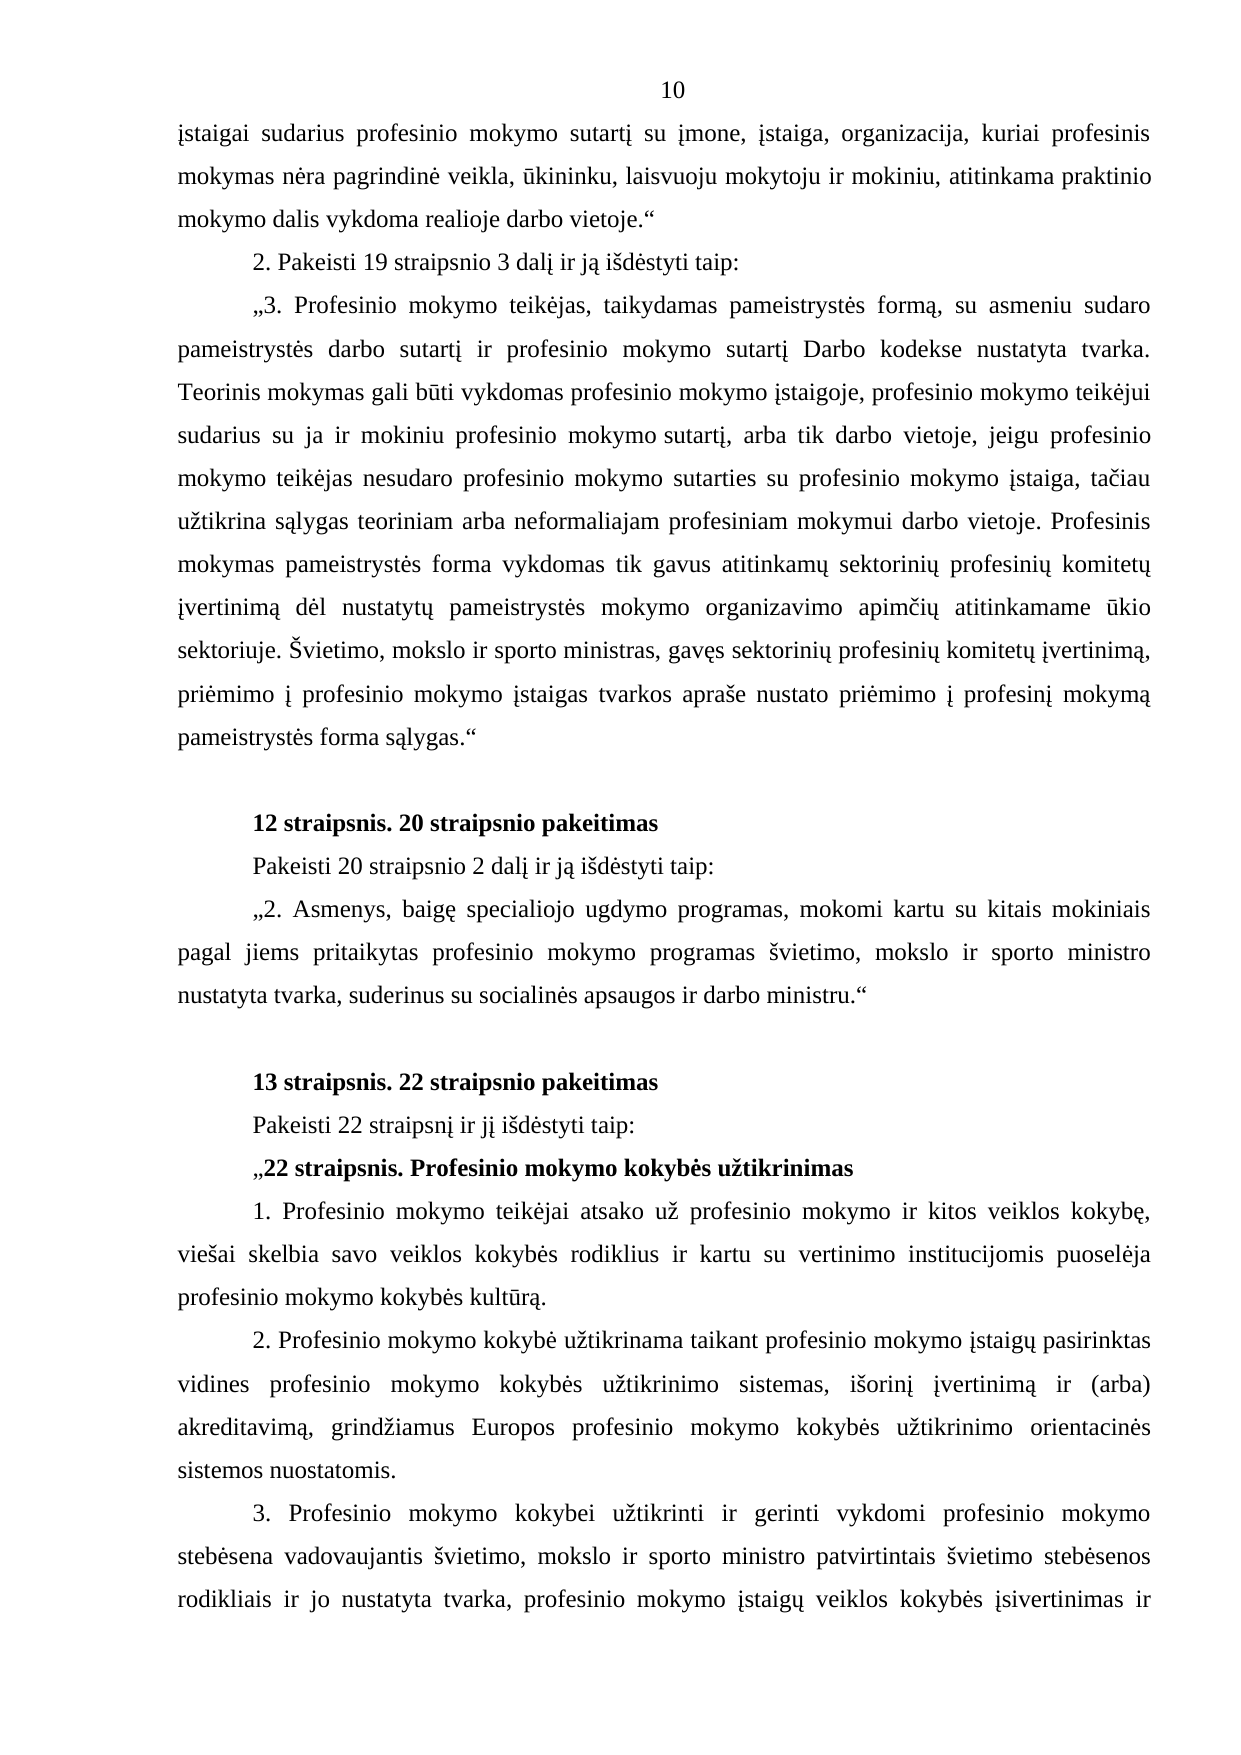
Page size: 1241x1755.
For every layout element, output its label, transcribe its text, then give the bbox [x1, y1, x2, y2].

text Pakeisti 20 straipsnio 2 dalį ir ją išdėstyti taip: [177, 851, 1152, 880]
text 13 straipsnis. 22 straipsnio pakeitimas [177, 1067, 1152, 1096]
text 1. Profesinio mokymo teikėjai atsako už profesinio mokymo ir kitos veiklos kokybę, viešai skelbia savo veiklos kokybės rodiklius ir kartu su vertinimo institucijomis puoselėja profesinio mokymo kokybės kultūrą. [177, 1196, 1152, 1311]
text 12 straipsnis. 20 straipsnio pakeitimas [177, 808, 1152, 837]
text Pakeisti 22 straipsnį ir jį išdėstyti taip: [177, 1110, 1152, 1139]
text 3. Profesinio mokymo kokybei užtikrinti ir gerinti vykdomi profesinio mokymo stebėsena vadovaujantis švietimo, mokslo ir sporto ministro patvirtintais švietimo stebėsenos rodikliais ir jo nustatyta tvarka, profesinio mokymo įstaigų veiklos kokybės įsivertinimas ir [177, 1498, 1152, 1613]
text „2. Asmenys, baigę specialiojo ugdymo programas, mokomi kartu su kitais mokiniais pagal jiems pritaikytas profesinio mokymo programas švietimo, mokslo ir sporto ministro nustatyta tvarka, suderinus su socialinės apsaugos ir darbo ministru.“ [177, 894, 1152, 1009]
text „22 straipsnis. Profesinio mokymo kokybės užtikrinimas [177, 1153, 1152, 1182]
text „3. Profesinio mokymo teikėjas, taikydamas pameistrystės formą, su asmeniu sudaro pameistrystės darbo sutartį ir profesinio mokymo sutartį Darbo kodekse nustatyta tvarka. Teorinis mokymas gali būti vykdomas profesinio mokymo įstaigoje, profesinio mokymo teikėjui sudarius su ja ir mokiniu profesinio mokymo sutartį, arba tik darbo vietoje, jeigu profesinio mokymo teikėjas nesudaro profesinio mokymo sutarties su profesinio mokymo įstaiga, tačiau užtikrina sąlygas teoriniam arba neformaliajam profesiniam mokymui darbo vietoje. Profesinis mokymas pameistrystės forma vykdomas tik gavus atitinkamų sektorinių profesinių komitetų įvertinimą dėl nustatytų pameistrystės mokymo organizavimo apimčių atitinkamame ūkio sektoriuje. Švietimo, mokslo ir sporto ministras, gavęs sektorinių profesinių komitetų įvertinimą, priėmimo į profesinio mokymo įstaigas tvarkos apraše nustato priėmimo į profesinį mokymą pameistrystės forma sąlygas.“ [177, 291, 1152, 751]
text 2. Profesinio mokymo kokybė užtikrinama taikant profesinio mokymo įstaigų pasirinktas vidines profesinio mokymo kokybės užtikrinimo sistemas, išorinį įvertinimą ir (arba) akreditavimą, grindžiamus Europos profesinio mokymo kokybės užtikrinimo orientacinės sistemos nuostatomis. [177, 1326, 1152, 1484]
text įstaigai sudarius profesinio mokymo sutartį su įmone, įstaiga, organizacija, kuriai profesinis mokymas nėra pagrindinė veikla, ūkininku, laisvuoju mokytoju ir mokiniu, atitinkama praktinio mokymo dalis vykdoma realioje darbo vietoje.“ [177, 118, 1152, 233]
text 2. Pakeisti 19 straipsnio 3 dalį ir ją išdėstyti taip: [177, 247, 1152, 276]
